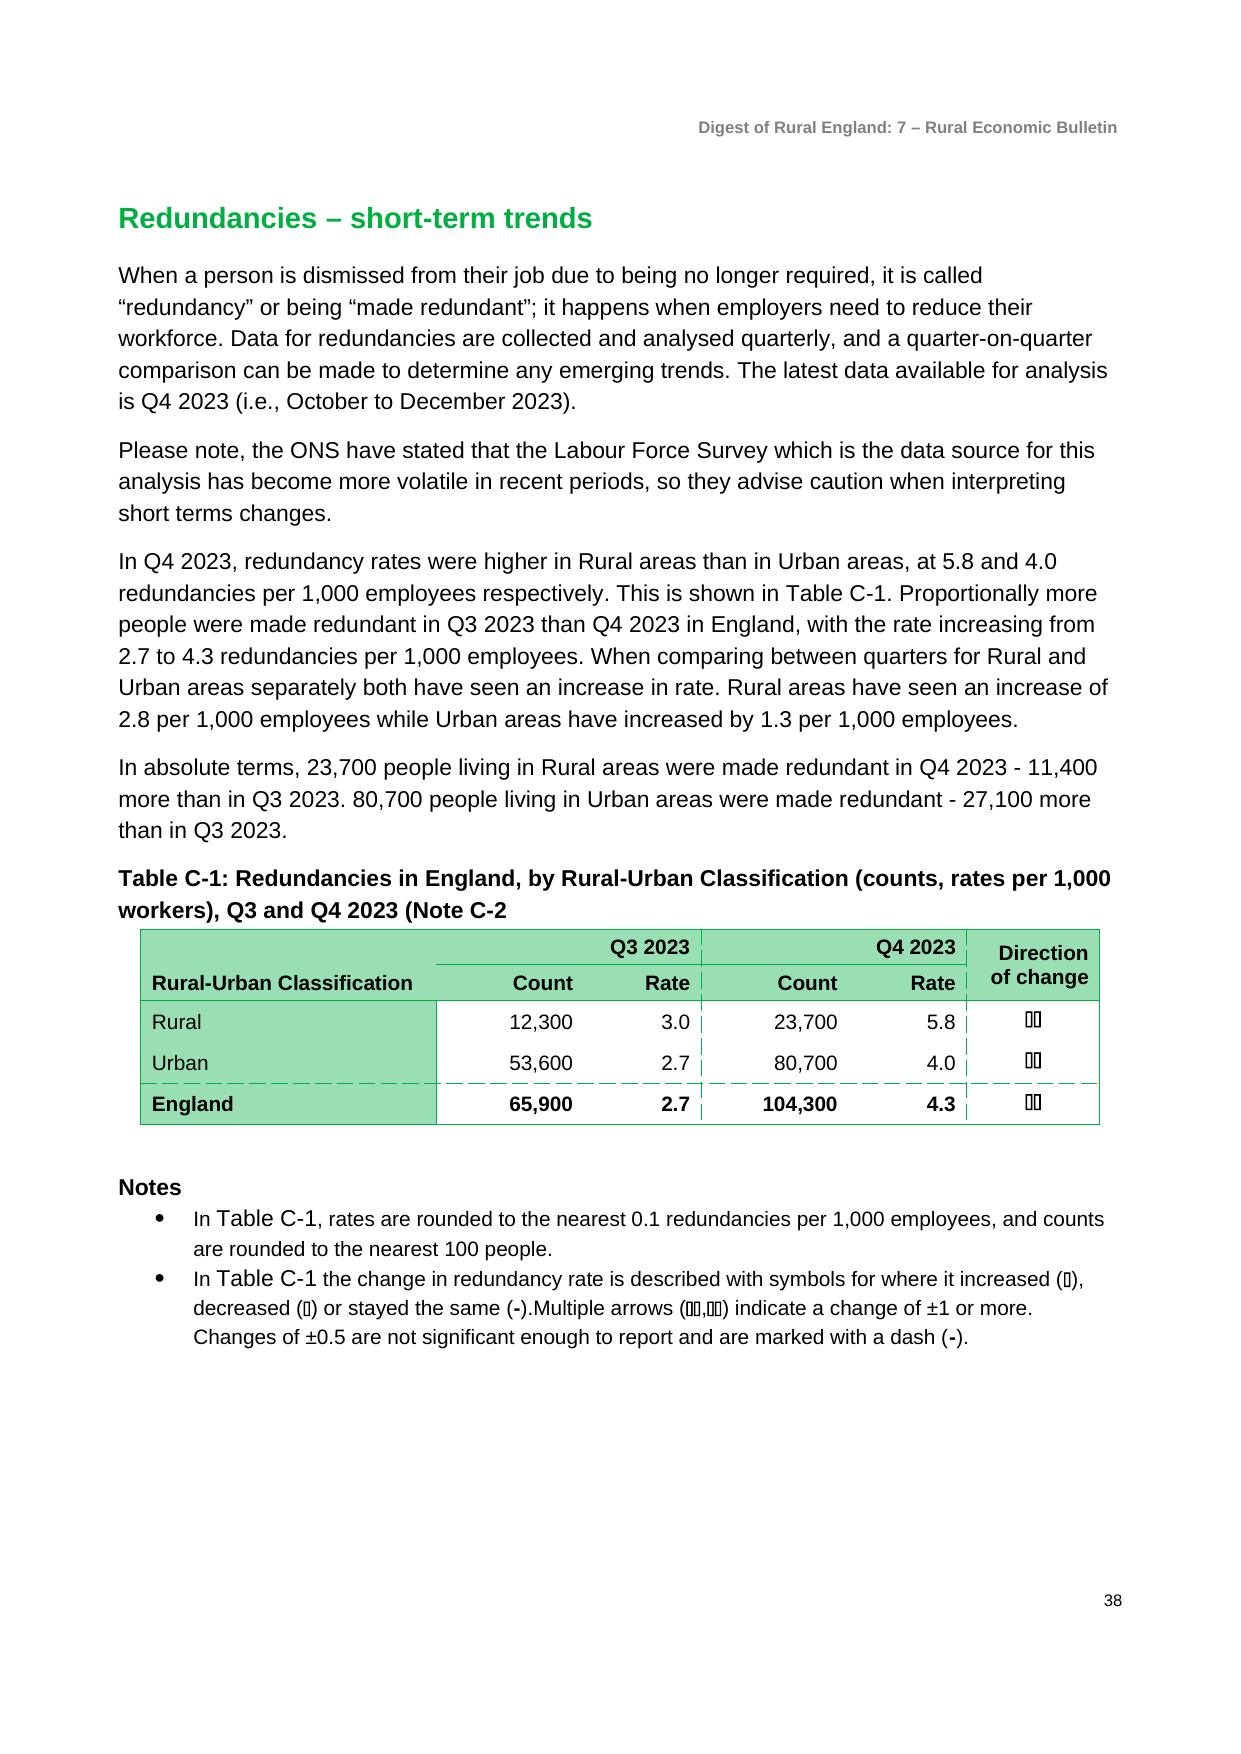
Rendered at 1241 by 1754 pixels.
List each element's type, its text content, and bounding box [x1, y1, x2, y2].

table_cell Rate [849, 965, 967, 1000]
table_cell 3.0 [584, 1001, 701, 1042]
table_cell Count [436, 965, 584, 1000]
text Table C‑1: Redundancies in England, by Rural-Urban Classification (counts, rates per 1,000 workers), Q3 and Q4 2023 (Note C-2) [118, 865, 1122, 923]
table_header Direction of change [967, 930, 1099, 1000]
table_cell Count [701, 965, 849, 1000]
table_cell 65,900 [437, 1083, 584, 1124]
table_header [141, 930, 436, 964]
text Notes [118, 1174, 1122, 1200]
table_cell Rural [141, 1001, 436, 1042]
table_cell 4.3 [849, 1083, 967, 1124]
table_cell Rural-Urban Classification [141, 964, 436, 1000]
text Please note, the ONS have stated that the Labour Force Survey which is the data source for this analysis has become more volatile in recent periods, so they advise caution when interpreting short terms changes. [118, 437, 1122, 526]
table_cell  [967, 1083, 1099, 1124]
table_cell Urban [141, 1042, 436, 1083]
text When a person is dismissed from their job due to being no longer required, it is called “redundancy” or being “made redundant”; it happens when employers need to reduce their workforce. Data for redundancies are collected and analysed quarterly, and a quarter-on-quarter comparison can be made to determine any emerging trends. The latest data available for analysis is Q4 2023 (i.e., October to December 2023). [118, 262, 1122, 415]
table_cell  [967, 1001, 1099, 1042]
text In absolute terms, 23,700 people living in Rural areas were made redundant in Q4 2023 - 11,400 more than in Q3 2023. 80,700 people living in Urban areas were made redundant - 27,100 more than in Q3 2023. [118, 754, 1122, 843]
table_cell 53,600 [437, 1042, 584, 1083]
table_cell 12,300 [437, 1001, 584, 1042]
subtitle Redundancies – short-term trends [118, 201, 1122, 235]
list In Table C‑1, rates are rounded to the nearest 0.1 redundancies per 1,000 employees, and counts are rounded to the nearest 100 people. [156, 1205, 1122, 1260]
table_header Q3 2023 [436, 930, 701, 964]
text In Q4 2023, redundancy rates were higher in Rural areas than in Urban areas, at 5.8 and 4.0 redundancies per 1,000 employees respectively. This is shown in Table C‑1. Proportionally more people were made redundant in Q3 2023 than Q4 2023 in England, with the rate increasing from 2.7 to 4.3 redundancies per 1,000 employees. When comparing between quarters for Rural and Urban areas separately both have seen an increase in rate. Rural areas have seen an increase of 2.8 per 1,000 employees while Urban areas have increased by 1.3 per 1,000 employees. [118, 548, 1122, 732]
table_cell 2.7 [584, 1042, 701, 1083]
table_cell 4.0 [849, 1042, 967, 1083]
list In Table C‑1 the change in redundancy rate is described with symbols for where it increased (), decreased () or stayed the same (-).Multiple arrows (,) indicate a change of ±1 or more. Changes of ±0.5 are not significant enough to report and are marked with a dash (-). [156, 1265, 1122, 1349]
table_cell 80,700 [701, 1042, 849, 1083]
table_cell 2.7 [584, 1083, 701, 1124]
table_header Q4 2023 [701, 930, 967, 964]
table_cell Rate [584, 965, 701, 1000]
table_cell England [141, 1083, 436, 1124]
table_cell 104,300 [701, 1083, 849, 1124]
table_cell  [967, 1042, 1099, 1083]
table_cell 23,700 [701, 1001, 849, 1042]
table_cell 5.8 [849, 1001, 967, 1042]
